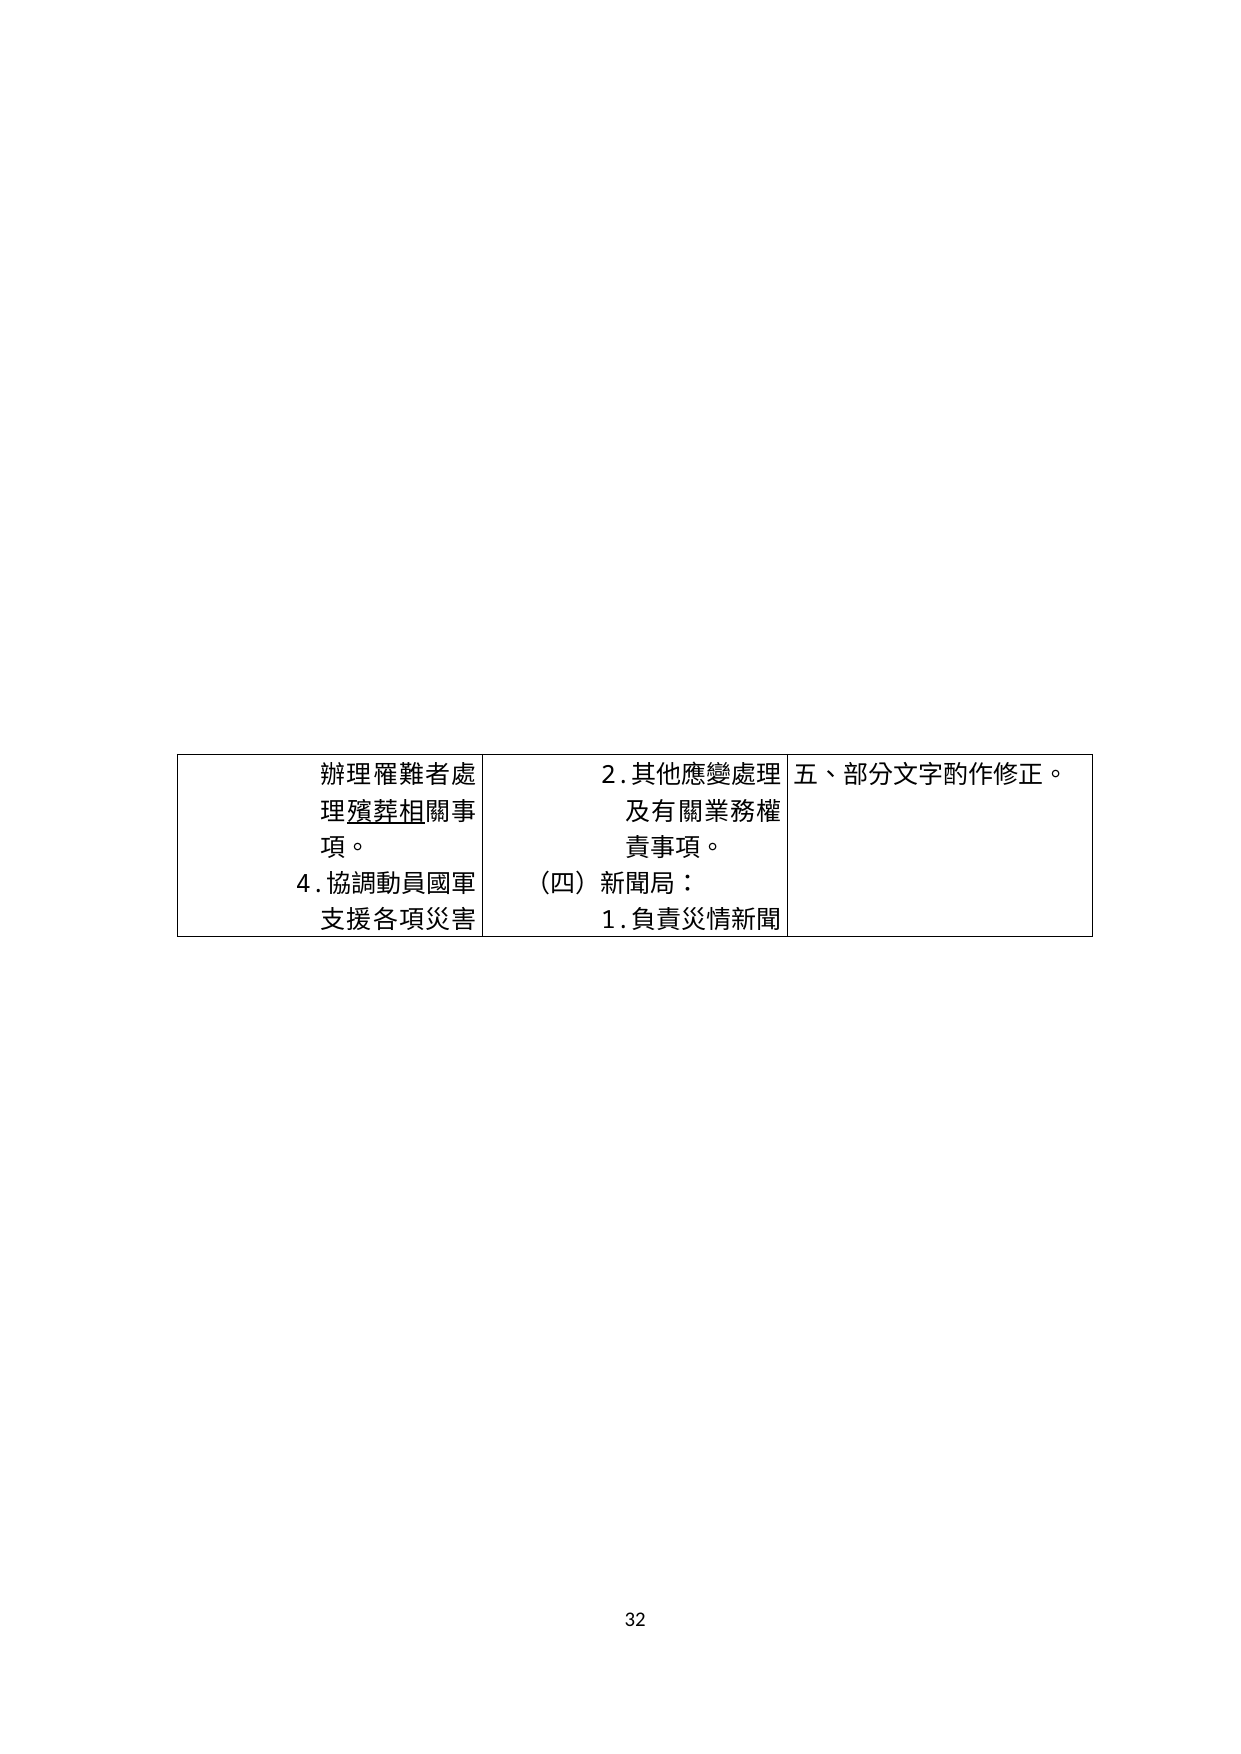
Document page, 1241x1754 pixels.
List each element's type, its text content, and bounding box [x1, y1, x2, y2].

table_cell 辦理罹難者處理殯葬相關事項。 4.協調動員國軍支援各項災害 [178, 755, 482, 936]
table_cell 五、部分文字酌作修正。 [788, 755, 1092, 936]
table_cell 2.其他應變處理及有關業務權責事項。 （四）新聞局： 1.負責災情新聞 [483, 755, 787, 936]
